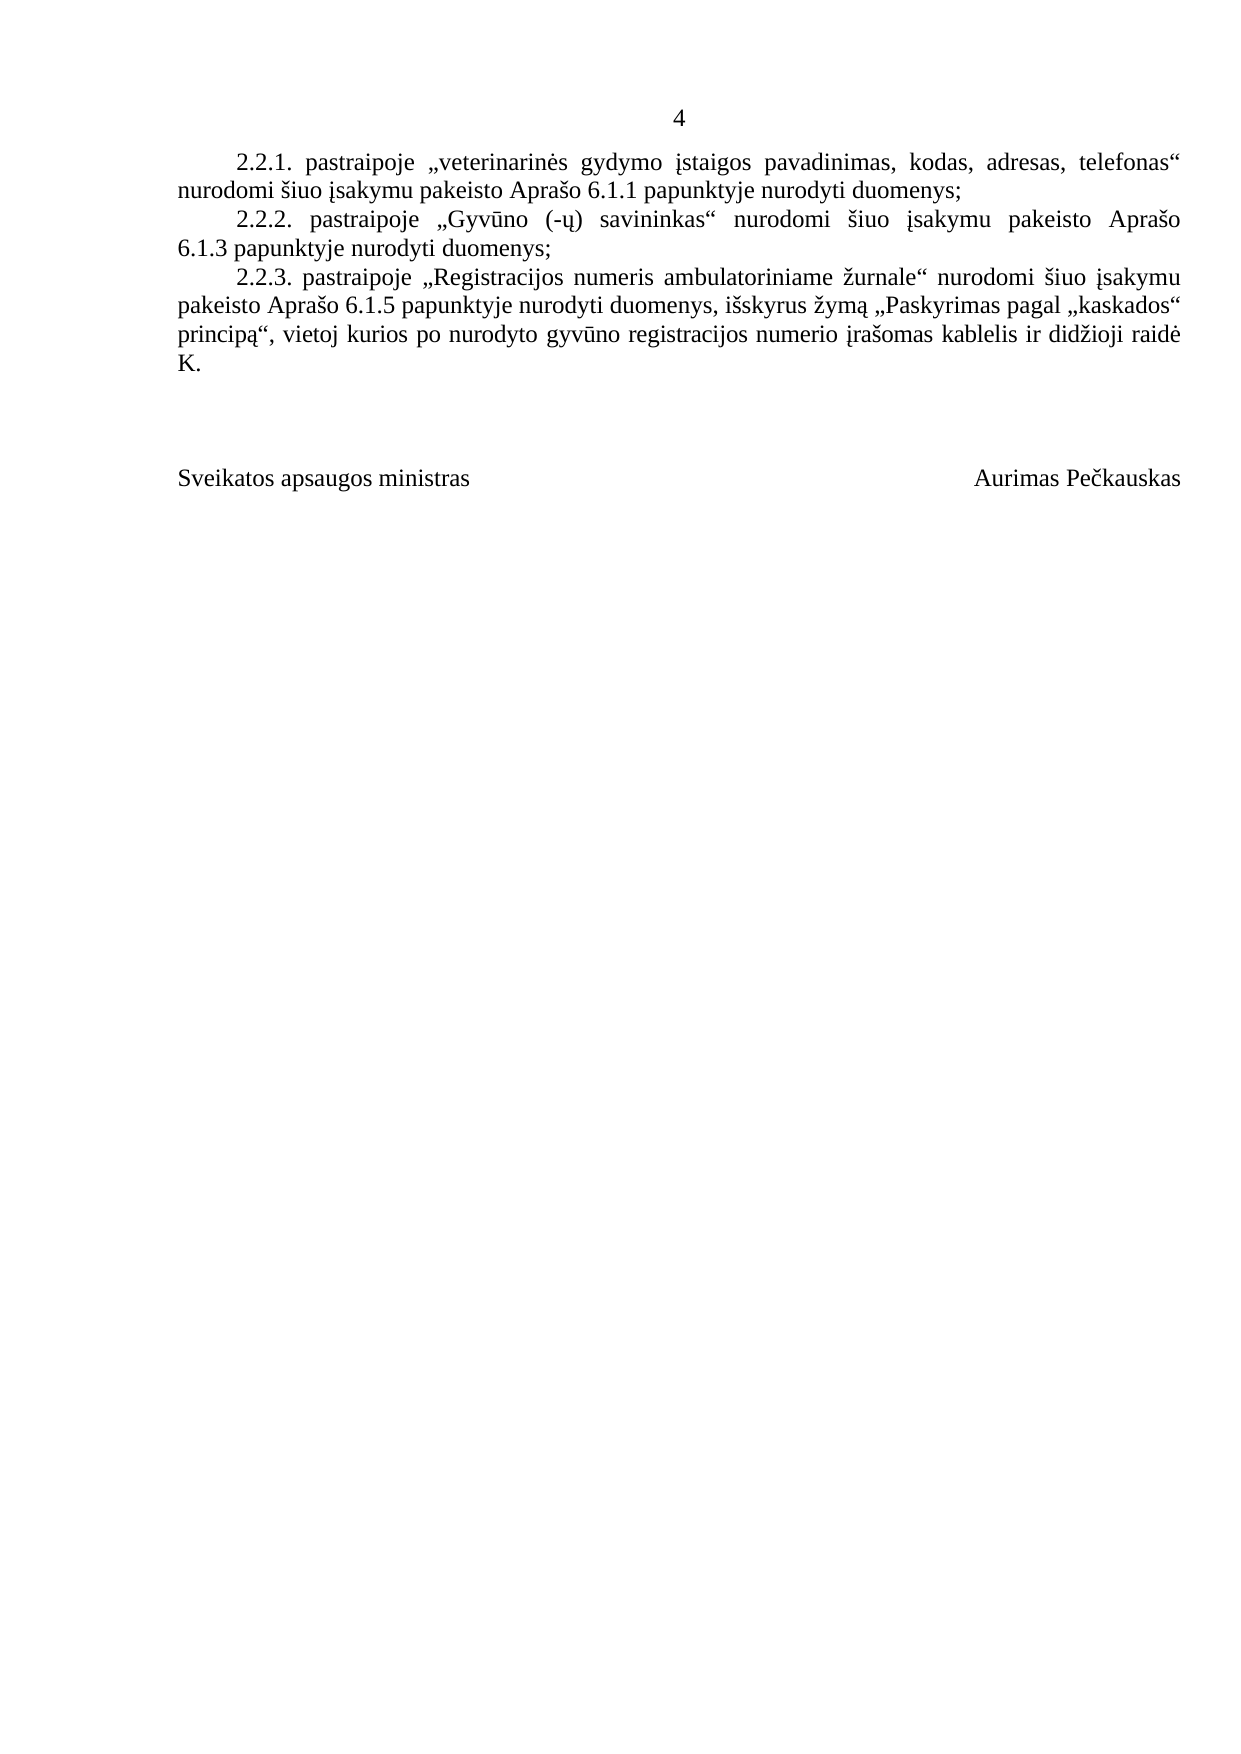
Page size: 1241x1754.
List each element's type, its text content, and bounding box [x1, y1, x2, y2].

text 2.2.1. pastraipoje „veterinarinės gydymo įstaigos pavadinimas, kodas, adresas, telefonas“ nurodomi šiuo įsakymu pakeisto Aprašo 6.1.1 papunktyje nurodyti duomenys; [177, 147, 1181, 204]
text 2.2.3. pastraipoje „Registracijos numeris ambulatoriniame žurnale“ nurodomi šiuo įsakymu pakeisto Aprašo 6.1.5 papunktyje nurodyti duomenys, išskyrus žymą „Paskyrimas pagal „kaskados“ principą“, vietoj kurios po nurodyto gyvūno registracijos numerio įrašomas kablelis ir didžioji raidė K. [177, 262, 1181, 377]
text Sveikatos apsaugos ministras Aurimas Pečkauskas [177, 463, 1181, 492]
text 2.2.2. pastraipoje „Gyvūno (-ų) savininkas“ nurodomi šiuo įsakymu pakeisto Aprašo 6.1.3 papunktyje nurodyti duomenys; [177, 204, 1181, 262]
